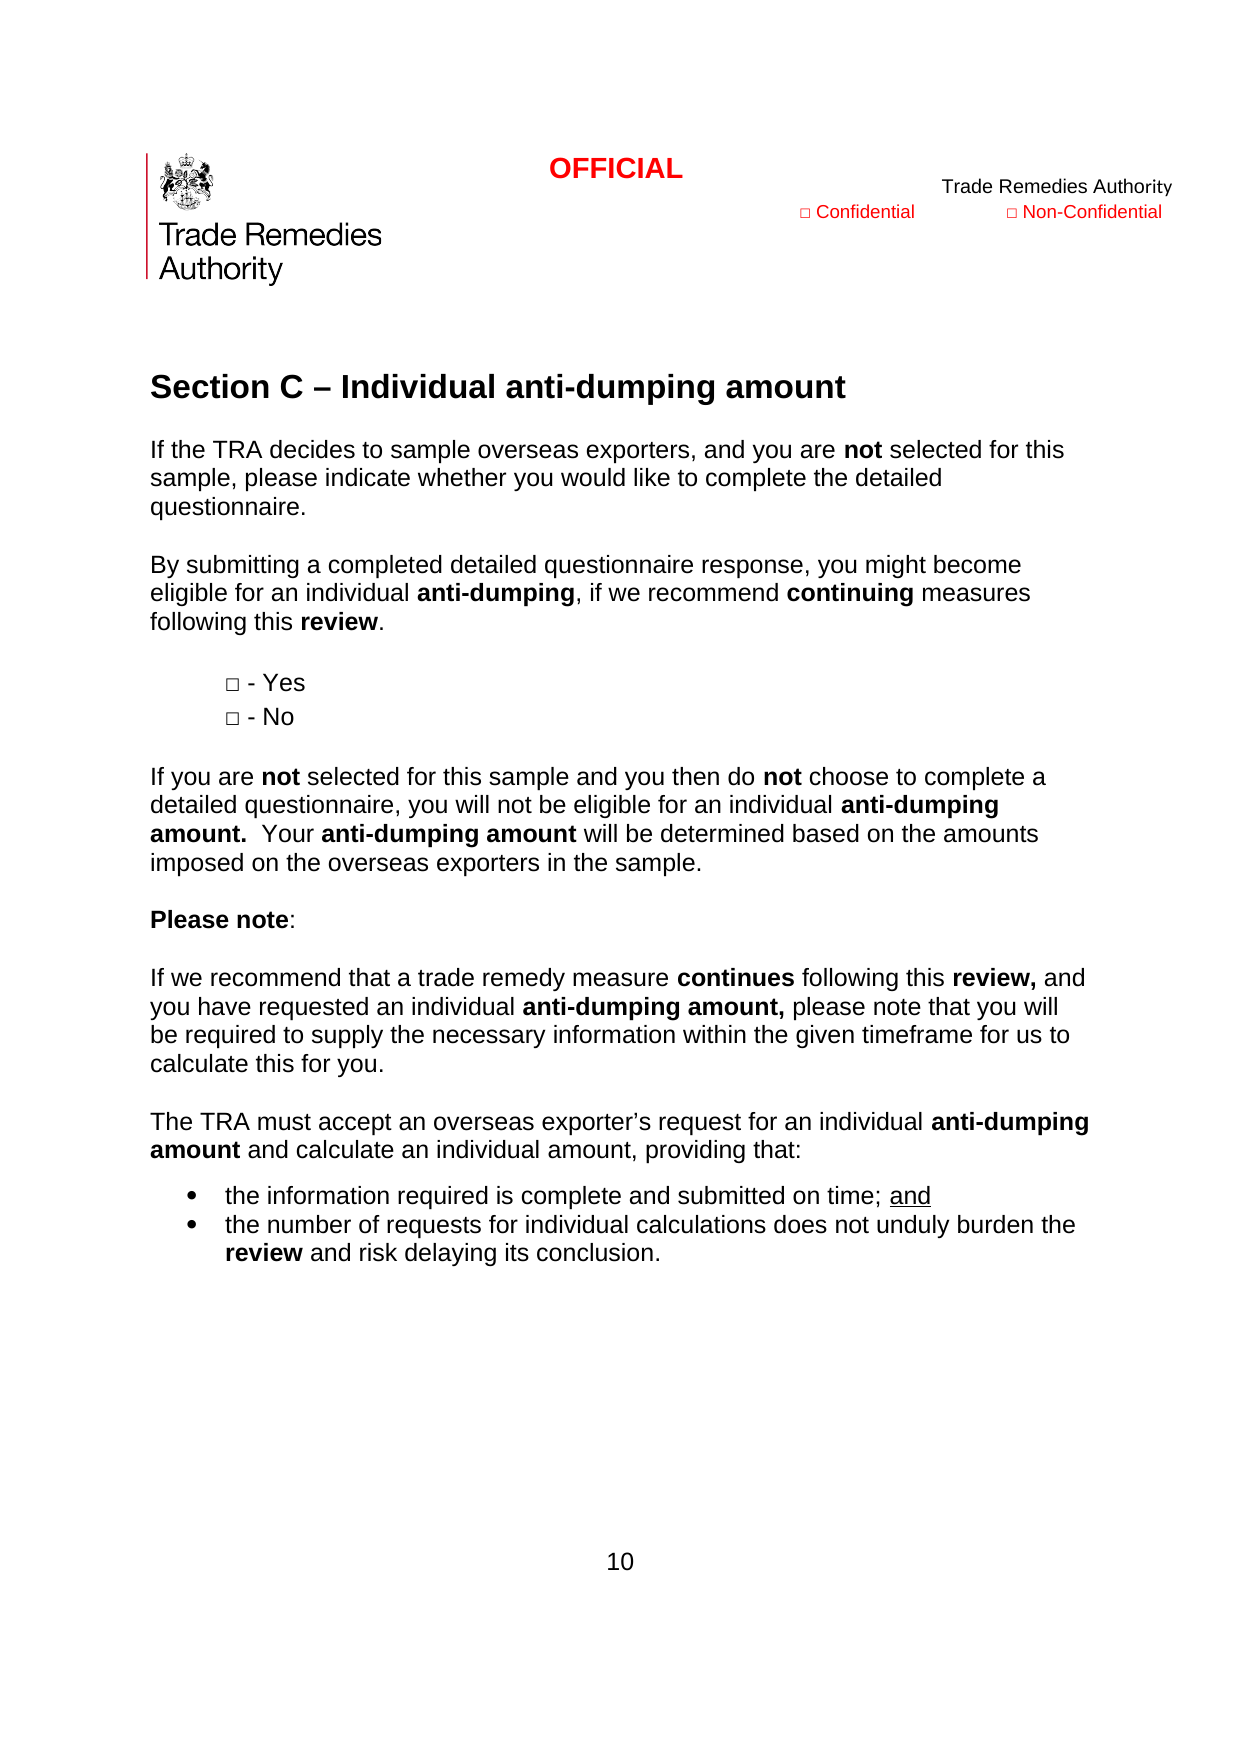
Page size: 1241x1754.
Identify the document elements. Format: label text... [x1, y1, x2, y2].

text The TRA must accept an overseas exporter’s request for an individual anti-dumping amount and calculate an individual amount, providing that: [150, 1107, 1090, 1164]
text If you are not selected for this sample and you then do not choose to complete a detailed questionnaire, you will not be eligible for an individual anti-dumping amount. Your anti-dumping amount will be determined based on the amounts imposed on the overseas exporters in the sample. [150, 762, 1090, 877]
subtitle Section C – Individual anti-dumping amount [150, 367, 1090, 406]
text Please note: [150, 905, 1090, 934]
text If we recommend that a trade remedy measure continues following this review, and you have requested an individual anti-dumping amount, please note that you will be required to supply the necessary information within the given timeframe for us to calculate this for you. [150, 963, 1090, 1078]
text If the TRA decides to sample overseas exporters, and you are not selected for this sample, please indicate whether you would like to complete the detailed questionnaire. [150, 435, 1090, 521]
text ☐ - Yes [225, 665, 1090, 699]
list the number of requests for individual calculations does not unduly burden the review and risk delaying its conclusion. [187, 1209, 1090, 1267]
text By submitting a completed detailed questionnaire response, you might become eligible for an individual anti-dumping, if we recommend continuing measures following this review. [150, 550, 1090, 636]
text ☐ - No [225, 699, 1090, 733]
list the information required is complete and submitted on time; and [187, 1181, 1090, 1209]
